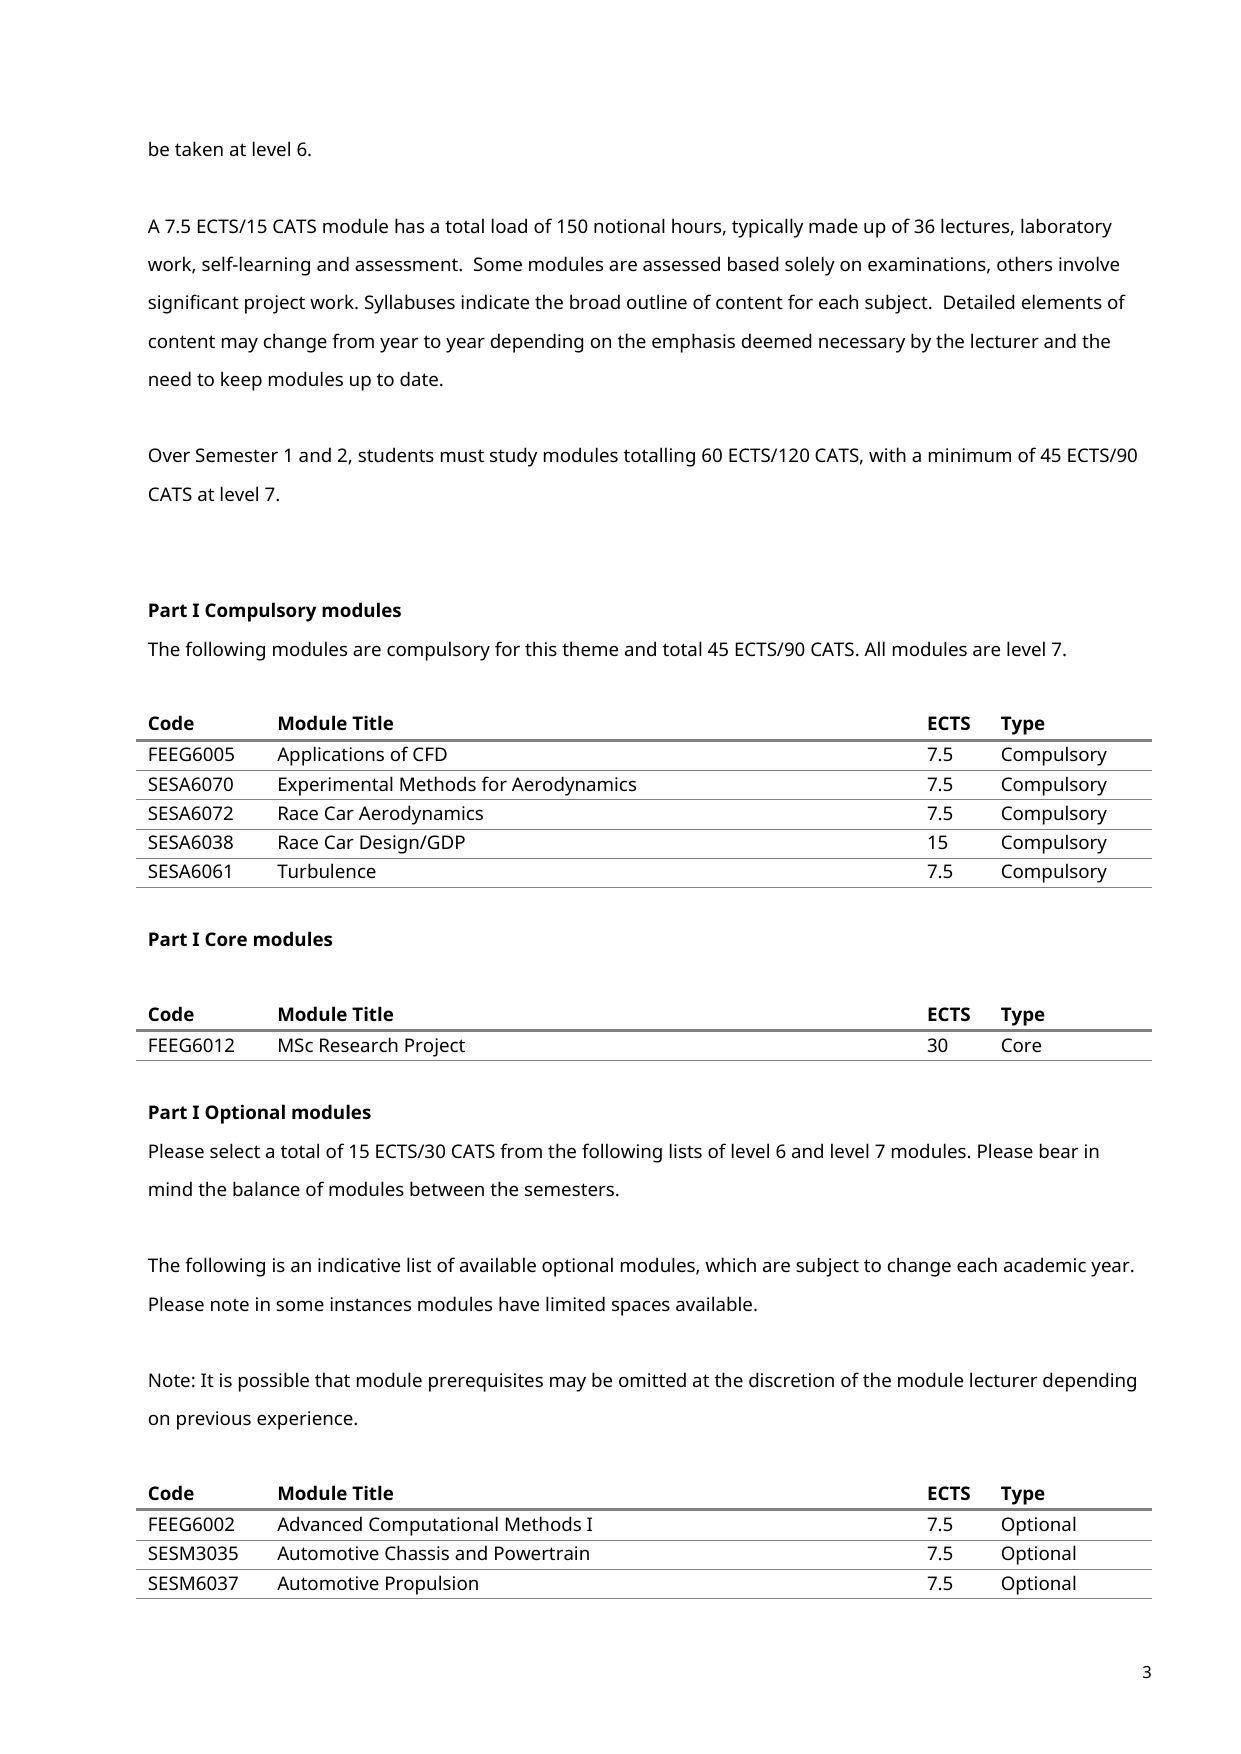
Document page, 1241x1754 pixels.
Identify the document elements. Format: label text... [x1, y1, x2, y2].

table_cell SESM6037 [136, 1570, 266, 1598]
table_cell Compulsory [989, 771, 1152, 799]
table_cell Compulsory [989, 742, 1152, 770]
table_cell SESA6072 [136, 800, 266, 828]
table_cell Part I Optional modules Please select a total of 15 ECTS/30 CATS from the following lists of level 6 and level 7 modules. Please bear in mind the balance of modules between the semesters. The following is an indicative list of available optional modules, which are subject to change each academic year. Please note in some instances modules have limited spaces available. Note: It is possible that module prerequisites may be omitted at the discretion of the module lecturer depending on previous experience. [136, 1061, 1152, 1480]
table_cell FEEG6012 [136, 1032, 266, 1060]
table_cell Automotive Chassis and Powertrain [266, 1541, 916, 1569]
table_cell 7.5 [916, 800, 989, 828]
table_cell Advanced Computational Methods I [266, 1511, 916, 1539]
table_cell Code [136, 1001, 266, 1029]
table_cell Part I Compulsory modules The following modules are compulsory for this theme and total 45 ECTS/90 CATS. All modules are level 7. [136, 560, 1152, 710]
table_cell Race Car Design/GDP [266, 830, 916, 858]
table_cell Type [989, 1001, 1152, 1029]
table_cell Compulsory [989, 830, 1152, 858]
table_cell 15 [916, 830, 989, 858]
table_cell Optional [989, 1541, 1152, 1569]
table_cell Automotive Propulsion [266, 1570, 916, 1598]
table_cell FEEG6005 [136, 742, 266, 770]
table_cell Optional [989, 1570, 1152, 1598]
table_cell Code [136, 710, 266, 739]
table_cell Module Title [266, 710, 916, 739]
table_cell Experimental Methods for Aerodynamics [266, 771, 916, 799]
table_cell 7.5 [916, 1541, 989, 1569]
table_cell SESA6061 [136, 859, 266, 887]
table_cell Module Title [266, 1001, 916, 1029]
table_cell Race Car Aerodynamics [266, 800, 916, 828]
table_cell Applications of CFD [266, 742, 916, 770]
table_cell Compulsory [989, 800, 1152, 828]
table_cell 30 [916, 1032, 989, 1060]
table_cell 7.5 [916, 859, 989, 887]
table_cell Type [989, 710, 1152, 739]
table_cell Optional [989, 1511, 1152, 1539]
table_cell Module Title [266, 1480, 916, 1508]
table_cell Code [136, 1480, 266, 1508]
table_header be taken at level 6. A 7.5 ECTS/15 CATS module has a total load of 150 notional hours, typically made up of 36 lectures, laboratory work, self-learning and assessment. Some modules are assessed based solely on examinations, others involve significant project work. Syllabuses indicate the broad outline of content for each subject. Detailed elements of content may change from year to year depending on the emphasis deemed necessary by the lecturer and the need to keep modules up to date. Over Semester 1 and 2, students must study modules totalling 60 ECTS/120 CATS, with a minimum of 45 ECTS/90 CATS at level 7. [136, 137, 1152, 559]
table_cell SESM3035 [136, 1541, 266, 1569]
table_cell 7.5 [916, 1570, 989, 1598]
table_cell ECTS [916, 1480, 989, 1508]
table_cell MSc Research Project [266, 1032, 916, 1060]
table_cell 7.5 [916, 771, 989, 799]
table_cell 7.5 [916, 742, 989, 770]
table_cell Turbulence [266, 859, 916, 887]
table_cell ECTS [916, 710, 989, 739]
table_cell Compulsory [989, 859, 1152, 887]
table_cell 7.5 [916, 1511, 989, 1539]
table_cell ECTS [916, 1001, 989, 1029]
table_cell SESA6038 [136, 830, 266, 858]
table_cell Type [989, 1480, 1152, 1508]
table_cell FEEG6002 [136, 1511, 266, 1539]
table_cell SESA6070 [136, 771, 266, 799]
table_cell Core [989, 1032, 1152, 1060]
table_cell Part I Core modules [136, 888, 1152, 1001]
